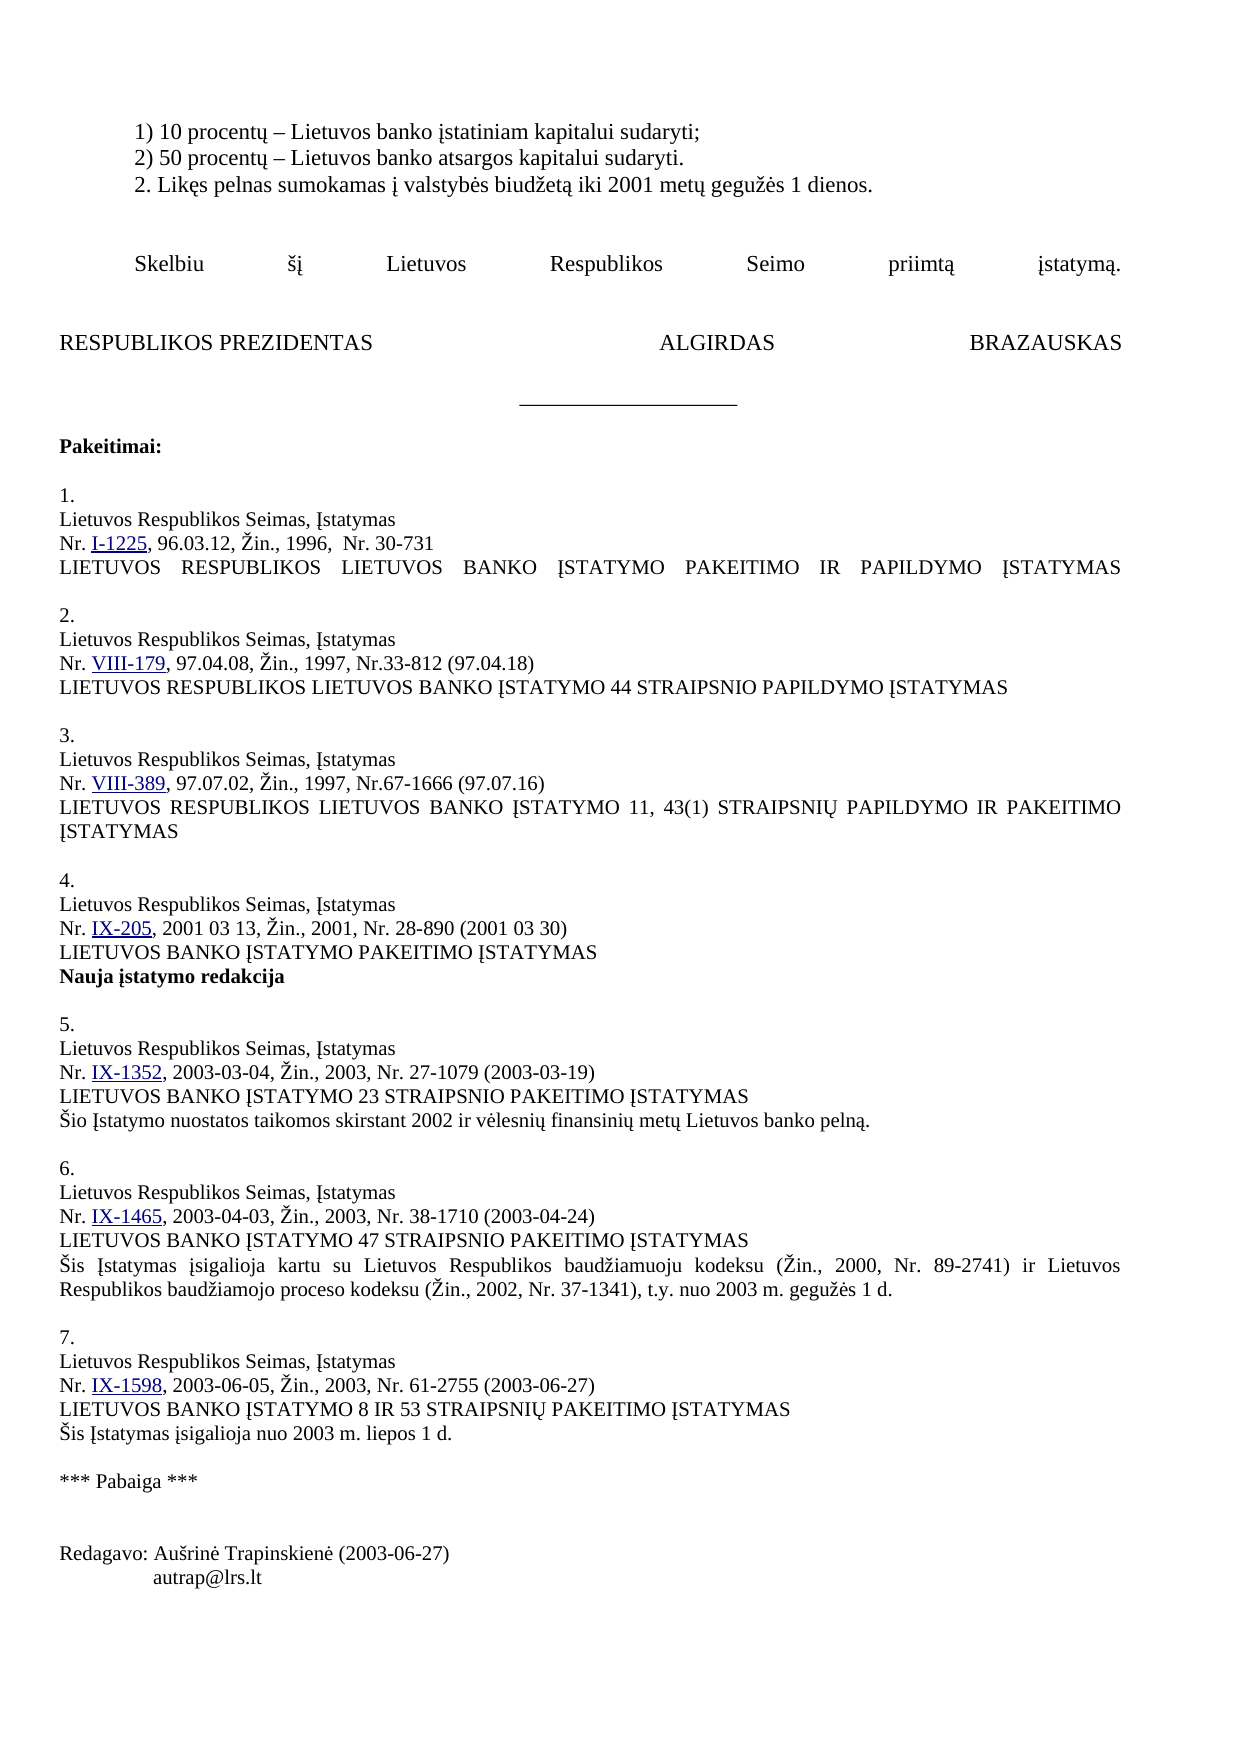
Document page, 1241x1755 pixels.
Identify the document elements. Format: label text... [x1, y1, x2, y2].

text Šis Įstatymas įsigalioja nuo 2003 m. liepos 1 d. [59, 1421, 1122, 1445]
text *** Pabaiga *** [59, 1469, 1122, 1493]
text 1. [59, 482, 1122, 507]
text Nr. IX-1352, 2003-03-04, Žin., 2003, Nr. 27-1079 (2003-03-19) [59, 1060, 1122, 1084]
text Redagavo: Aušrinė Trapinskienė (2003-06-27) [59, 1541, 1122, 1565]
text Nr. VIII-389, 97.07.02, Žin., 1997, Nr.67-1666 (97.07.16) [59, 771, 1122, 795]
text Lietuvos Respublikos Seimas, Įstatymas [59, 627, 1122, 651]
text Lietuvos Respublikos Seimas, Įstatymas [59, 1349, 1122, 1373]
text autrap@lrs.lt [59, 1565, 1122, 1589]
text LIETUVOS RESPUBLIKOS LIETUVOS BANKO ĮSTATYMO 11, 43(1) STRAIPSNIŲ PAPILDYMO IR PAKEITIMO ĮSTATYMAS [59, 795, 1122, 843]
text 7. [59, 1325, 1122, 1349]
text Pakeitimai: [59, 434, 1122, 482]
text LIETUVOS BANKO ĮSTATYMO PAKEITIMO ĮSTATYMAS [59, 940, 1122, 964]
text 2. Likęs pelnas sumokamas į valstybės biudžetą iki 2001 metų gegužės 1 dienos. [59, 171, 1122, 197]
text Lietuvos Respublikos Seimas, Įstatymas [59, 747, 1122, 771]
text LIETUVOS BANKO ĮSTATYMO 23 STRAIPSNIO PAKEITIMO ĮSTATYMAS [59, 1084, 1122, 1108]
text 2. [59, 603, 1122, 627]
text 5. [59, 1012, 1122, 1036]
text Lietuvos Respublikos Seimas, Įstatymas [59, 1180, 1122, 1204]
text 6. [59, 1156, 1122, 1180]
text Šis Įstatymas įsigalioja kartu su Lietuvos Respublikos baudžiamuoju kodeksu (Žin., 2000, Nr. 89-2741) ir Lietuvos Respublikos baudžiamojo proceso kodeksu (Žin., 2002, Nr. 37-1341), t.y. nuo 2003 m. gegužės 1 d. [59, 1252, 1122, 1301]
text Nr. IX-1465, 2003-04-03, Žin., 2003, Nr. 38-1710 (2003-04-24) [59, 1204, 1122, 1228]
text Nr. IX-205, 2001 03 13, Žin., 2001, Nr. 28-890 (2001 03 30) [59, 916, 1122, 940]
text LIETUVOS BANKO ĮSTATYMO 47 STRAIPSNIO PAKEITIMO ĮSTATYMAS [59, 1228, 1122, 1252]
text Lietuvos Respublikos Seimas, Įstatymas [59, 892, 1122, 916]
text 1) 10 procentų – Lietuvos banko įstatiniam kapitalui sudaryti; [59, 118, 1122, 144]
text LIETUVOS RESPUBLIKOS LIETUVOS BANKO ĮSTATYMO PAKEITIMO IR PAPILDYMO ĮSTATYMAS [59, 555, 1122, 603]
text ___________________ [59, 382, 1122, 408]
text Nr. I-1225, 96.03.12, Žin., 1996, Nr. 30-731 [59, 531, 1122, 555]
text Lietuvos Respublikos Seimas, Įstatymas [59, 1036, 1122, 1060]
text Nr. VIII-179, 97.04.08, Žin., 1997, Nr.33-812 (97.04.18) [59, 651, 1122, 675]
subtitle Nauja įstatymo redakcija [59, 964, 1122, 988]
text Lietuvos Respublikos Seimas, Įstatymas [59, 507, 1122, 531]
text 3. [59, 723, 1122, 747]
text 2) 50 procentų – Lietuvos banko atsargos kapitalui sudaryti. [59, 144, 1122, 171]
text LIETUVOS RESPUBLIKOS LIETUVOS BANKO ĮSTATYMO 44 STRAIPSNIO PAPILDYMO ĮSTATYMAS [59, 675, 1122, 699]
text Nr. IX-1598, 2003-06-05, Žin., 2003, Nr. 61-2755 (2003-06-27) [59, 1373, 1122, 1397]
text 4. [59, 867, 1122, 892]
text Skelbiu šį Lietuvos Respublikos Seimo priimtą įstatymą. RESPUBLIKOS PREZIDENTAS ALGIRDAS BRAZAUSKAS [59, 250, 1122, 382]
text Šio Įstatymo nuostatos taikomos skirstant 2002 ir vėlesnių finansinių metų Lietuvos banko pelną. [59, 1108, 1122, 1132]
text LIETUVOS BANKO ĮSTATYMO 8 IR 53 STRAIPSNIŲ PAKEITIMO ĮSTATYMAS [59, 1397, 1122, 1421]
